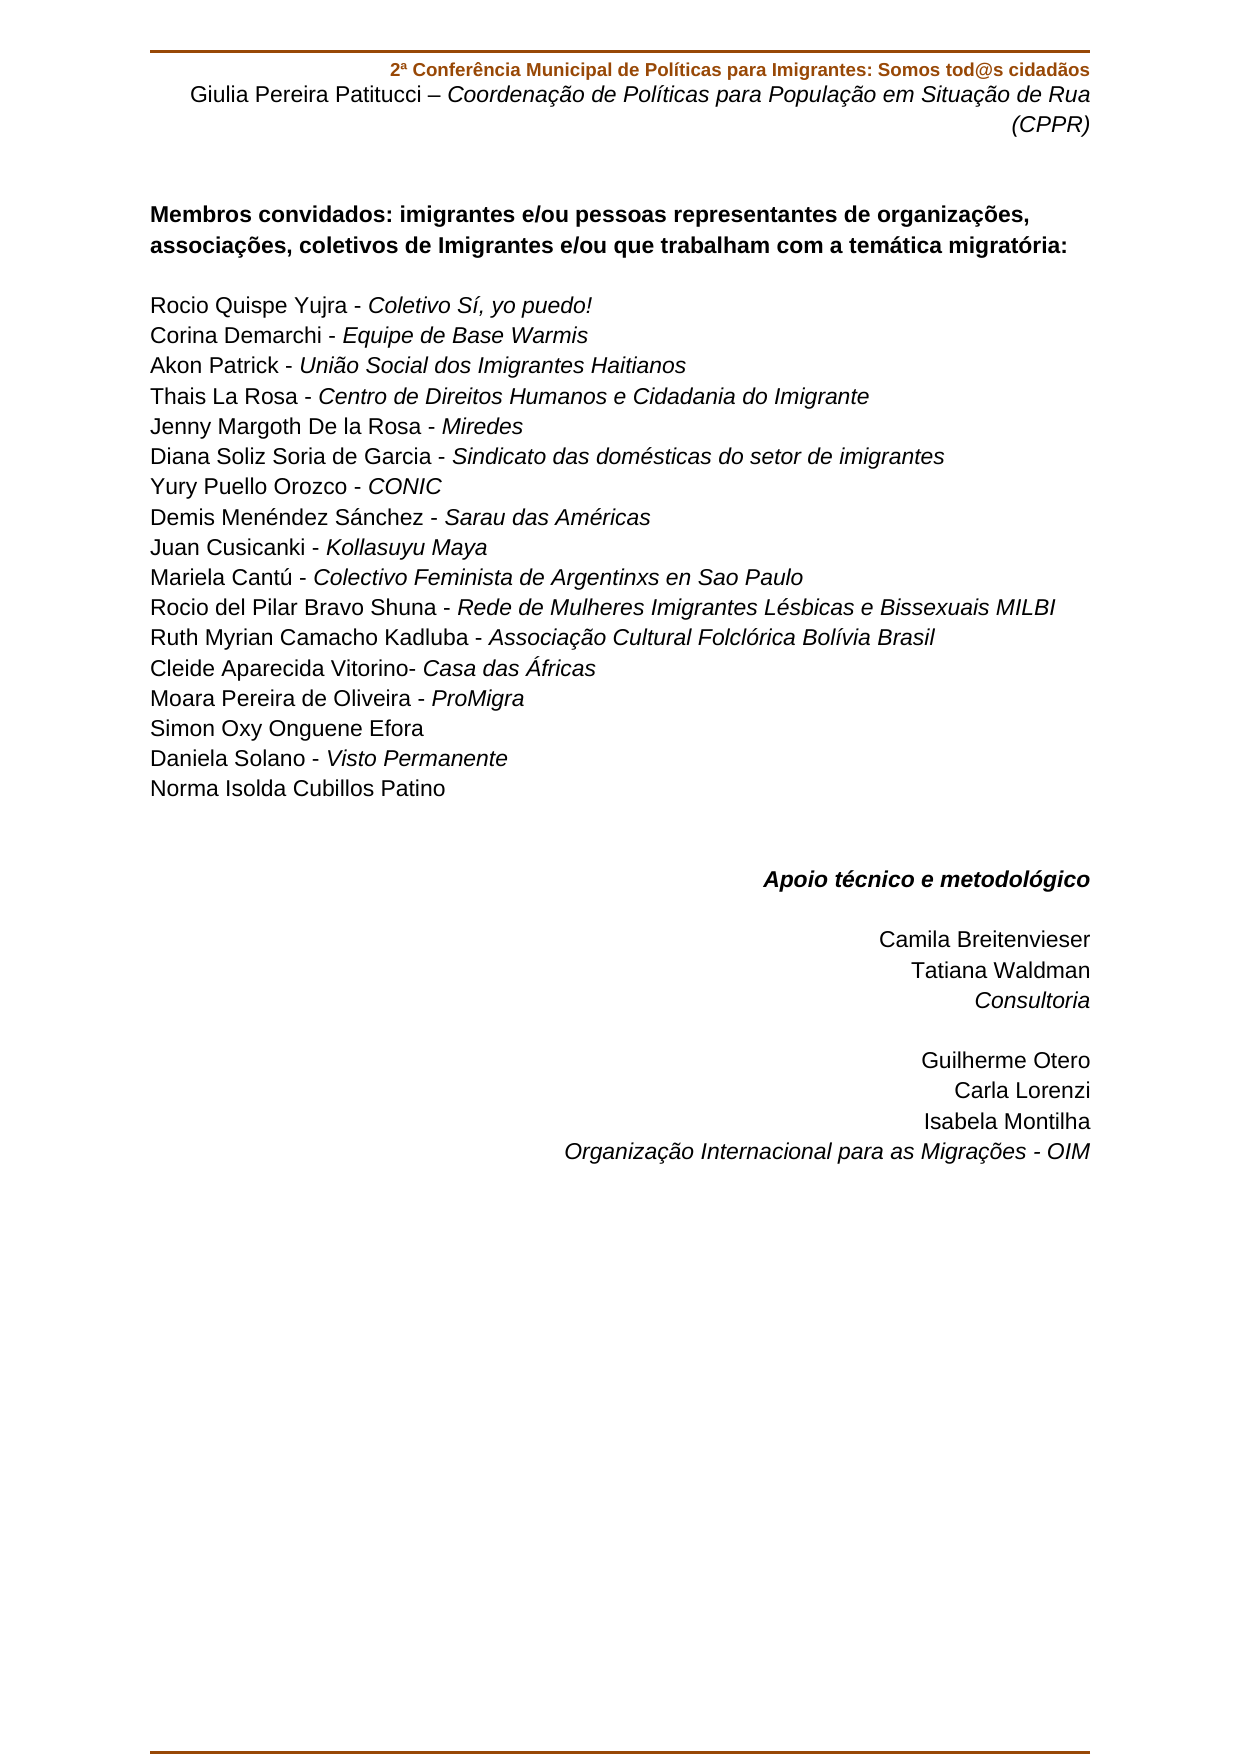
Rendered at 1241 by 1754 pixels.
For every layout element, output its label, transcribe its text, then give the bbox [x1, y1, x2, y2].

text Thais La Rosa - Centro de Direitos Humanos e Cidadania do Imigrante [150, 383, 1090, 409]
text Giulia Pereira Patitucci – Coordenação de Políticas para População em Situação de Rua (CPPR) [150, 81, 1090, 137]
text Demis Menéndez Sánchez - Sarau das Américas [150, 503, 1090, 530]
text Rocio Quispe Yujra - Coletivo Sí, yo puedo! [150, 292, 1090, 318]
text Mariela Cantú - Colectivo Feminista de Argentinxs en Sao Paulo [150, 564, 1090, 590]
text Akon Patrick - União Social dos Imigrantes Haitianos [150, 352, 1090, 379]
text Corina Demarchi - Equipe de Base Warmis [150, 322, 1090, 348]
text Juan Cusicanki - Kollasuyu Maya [150, 534, 1090, 560]
text Apoio técnico e metodológico [150, 866, 1090, 892]
text Membros convidados: imigrantes e/ou pessoas representantes de organizações, associações, coletivos de Imigrantes e/ou que trabalham com a temática migratória: [150, 201, 1090, 258]
text Isabela Montilha [150, 1108, 1090, 1134]
text Simon Oxy Onguene Efora [150, 715, 1090, 741]
text Guilherme Otero [150, 1047, 1090, 1073]
text Norma Isolda Cubillos Patino [150, 775, 1090, 802]
text Rocio del Pilar Bravo Shuna - Rede de Mulheres Imigrantes Lésbicas e Bissexuais MILBI [150, 594, 1090, 620]
text Organização Internacional para as Migrações - OIM [150, 1138, 1090, 1164]
text Moara Pereira de Oliveira - ProMigra [150, 685, 1090, 711]
text Tatiana Waldman [150, 957, 1090, 983]
text Ruth Myrian Camacho Kadluba - Associação Cultural Folclórica Bolívia Brasil [150, 624, 1090, 651]
text Consultoria [150, 987, 1090, 1013]
text Camila Breitenvieser [150, 926, 1090, 953]
text Yury Puello Orozco - CONIC [150, 473, 1090, 499]
text Diana Soliz Soria de Garcia - Sindicato das domésticas do setor de imigrantes [150, 443, 1090, 469]
text Carla Lorenzi [150, 1077, 1090, 1104]
text Jenny Margoth De la Rosa - Miredes [150, 413, 1090, 439]
text Cleide Aparecida Vitorino- Casa das Áfricas [150, 654, 1090, 681]
text Daniela Solano - Visto Permanente [150, 745, 1090, 771]
